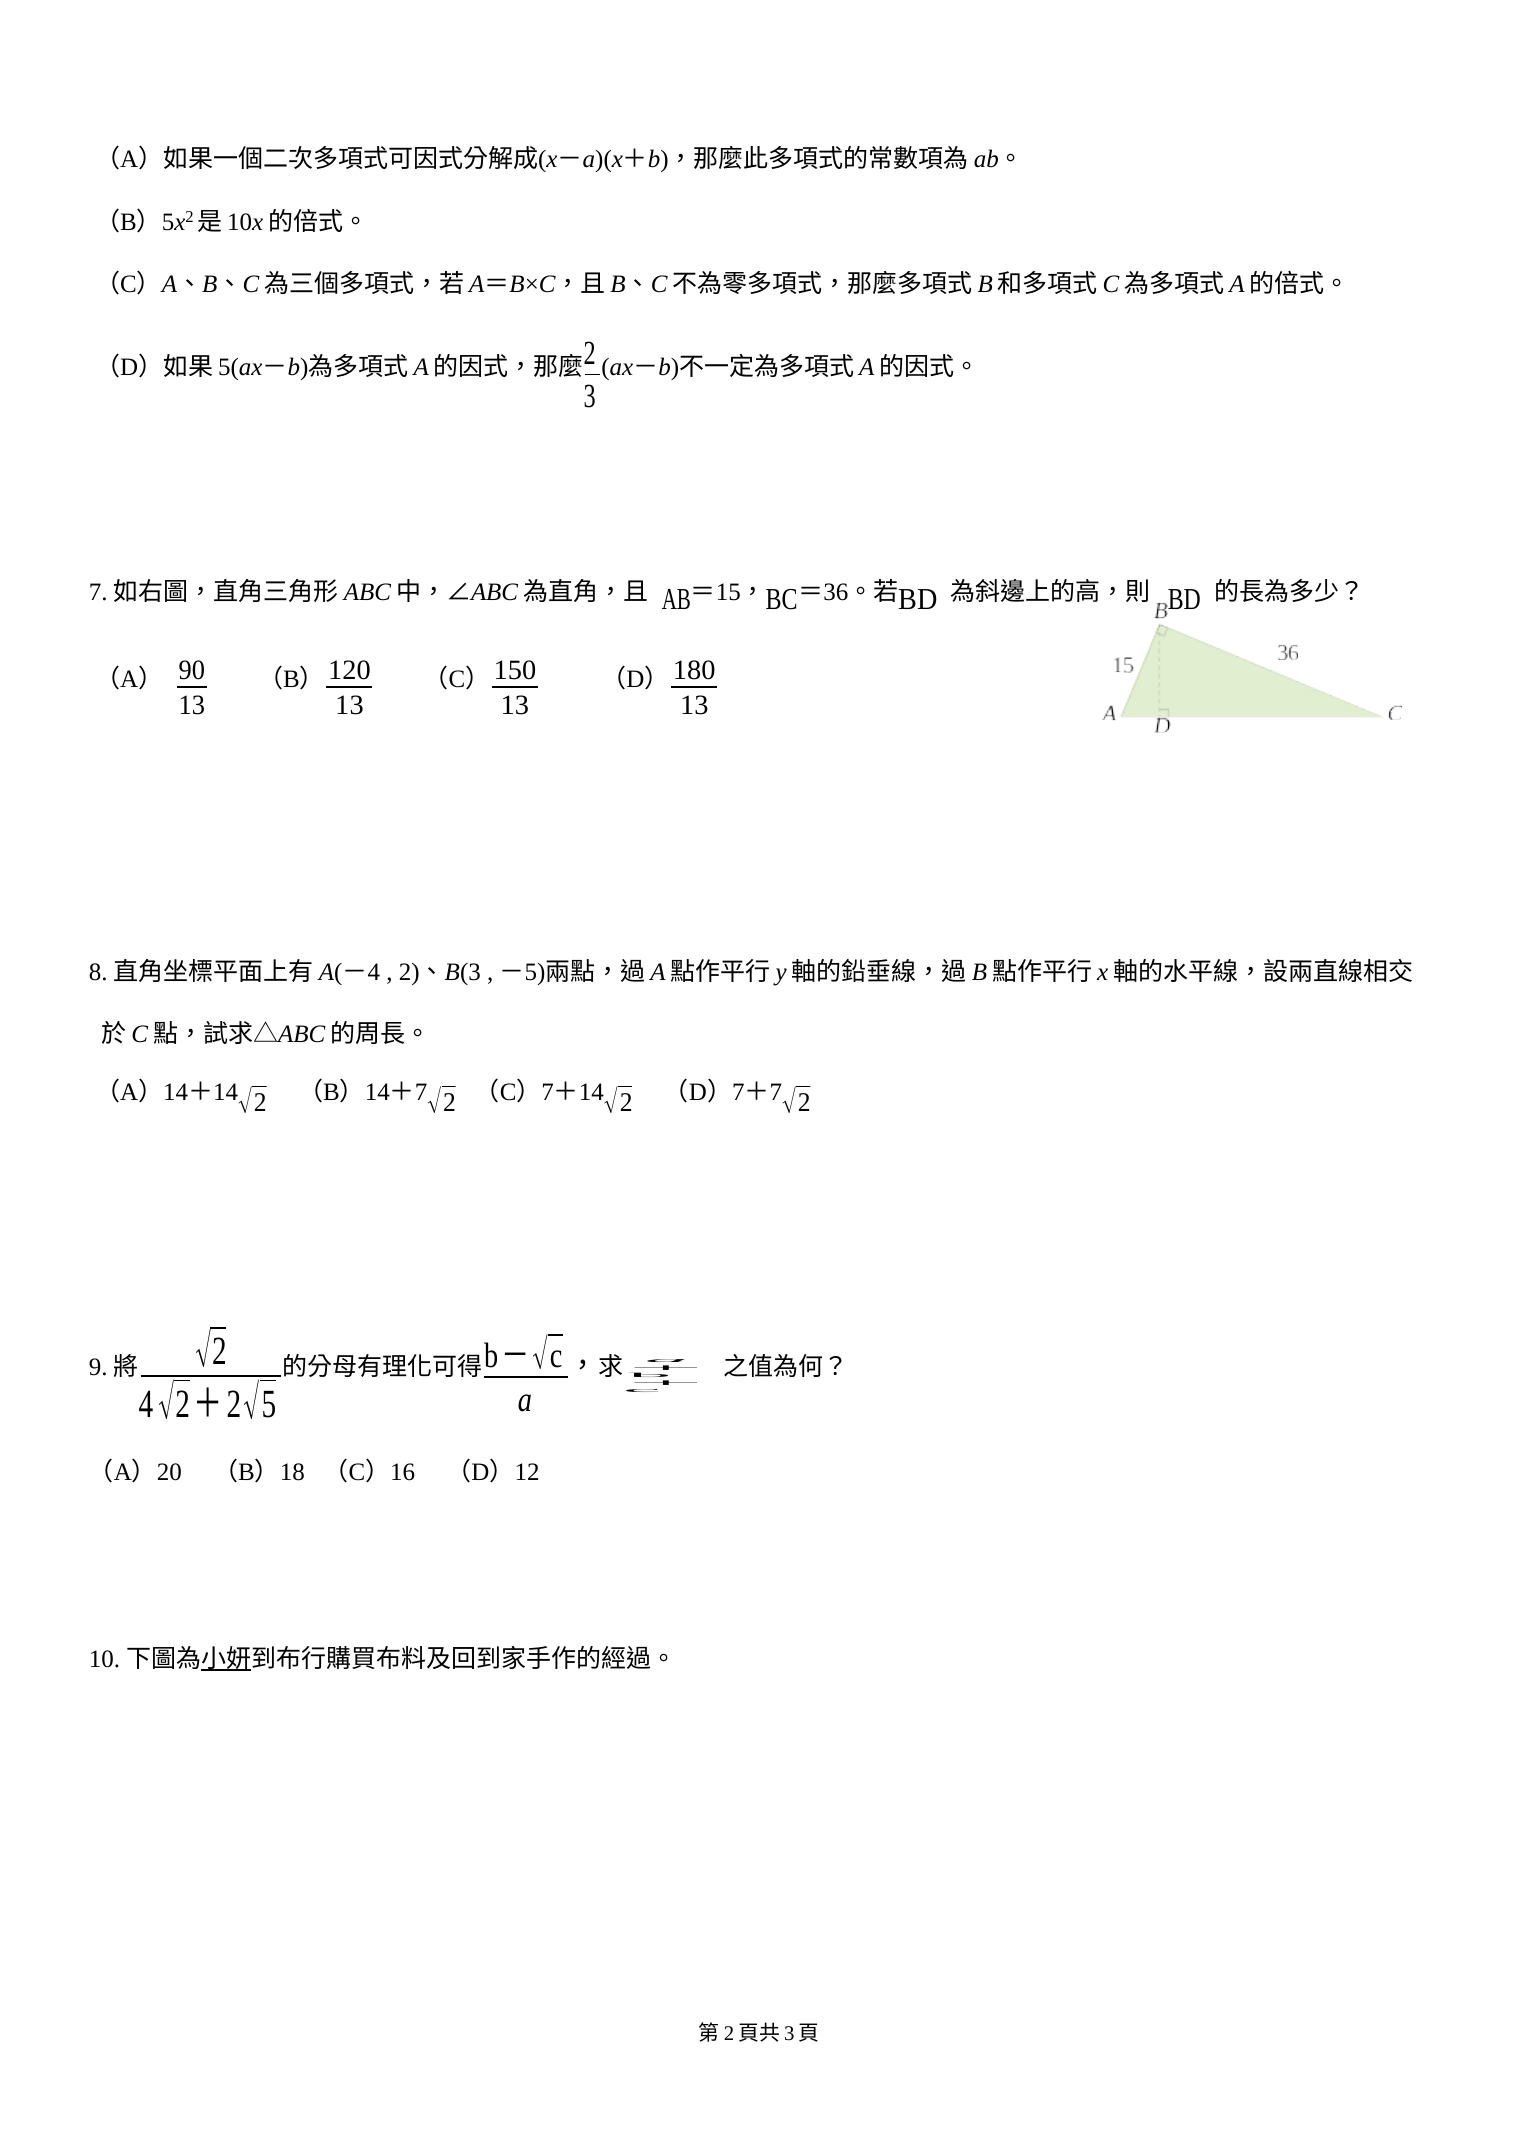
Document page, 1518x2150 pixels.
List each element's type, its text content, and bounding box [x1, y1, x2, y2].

text （A） （B） （C） （D） [89, 615, 1429, 740]
text （C）A、B、C為三個多項式，若A＝B×C，且B、C不為零多項式，那麼多項式B和多項式C為多項式A的倍式。 [89, 240, 1429, 302]
text （A）20 （B）18 （C）16 （D）12 [89, 1427, 1429, 1490]
text （B）5x2是10x的倍式。 [89, 177, 1429, 240]
text （A）如果一個二次多項式可因式分解成(x－a)(x＋b)，那麼此多項式的常數項為ab。 [89, 115, 1429, 177]
text 7. 如右圖，直角三角形ABC中，∠ABC為直角，且＝15，＝36。若為斜邊上的高，則的長為多少？ [89, 552, 1429, 615]
text 10. 下圖為小妍到布行購買布料及回到家手作的經過。 [89, 1615, 1429, 1677]
text （A）14＋14 （B）14＋7 （C）7＋14 （D）7＋7 [89, 1052, 1429, 1115]
text 8. 直角坐標平面上有A(－4 , 2)、B(3 , －5)兩點，過A點作平行y軸的鉛垂線，過B點作平行x軸的水平線，設兩直線相交於C點，試求△ABC的周長。 [89, 927, 1429, 1052]
text （D）如果5(ax－b)為多項式A的因式，那麼(ax－b)不一定為多項式A的因式。 [89, 302, 1429, 427]
text 9. 將的分母有理化可得，求 之值為何？ [89, 1302, 1429, 1427]
